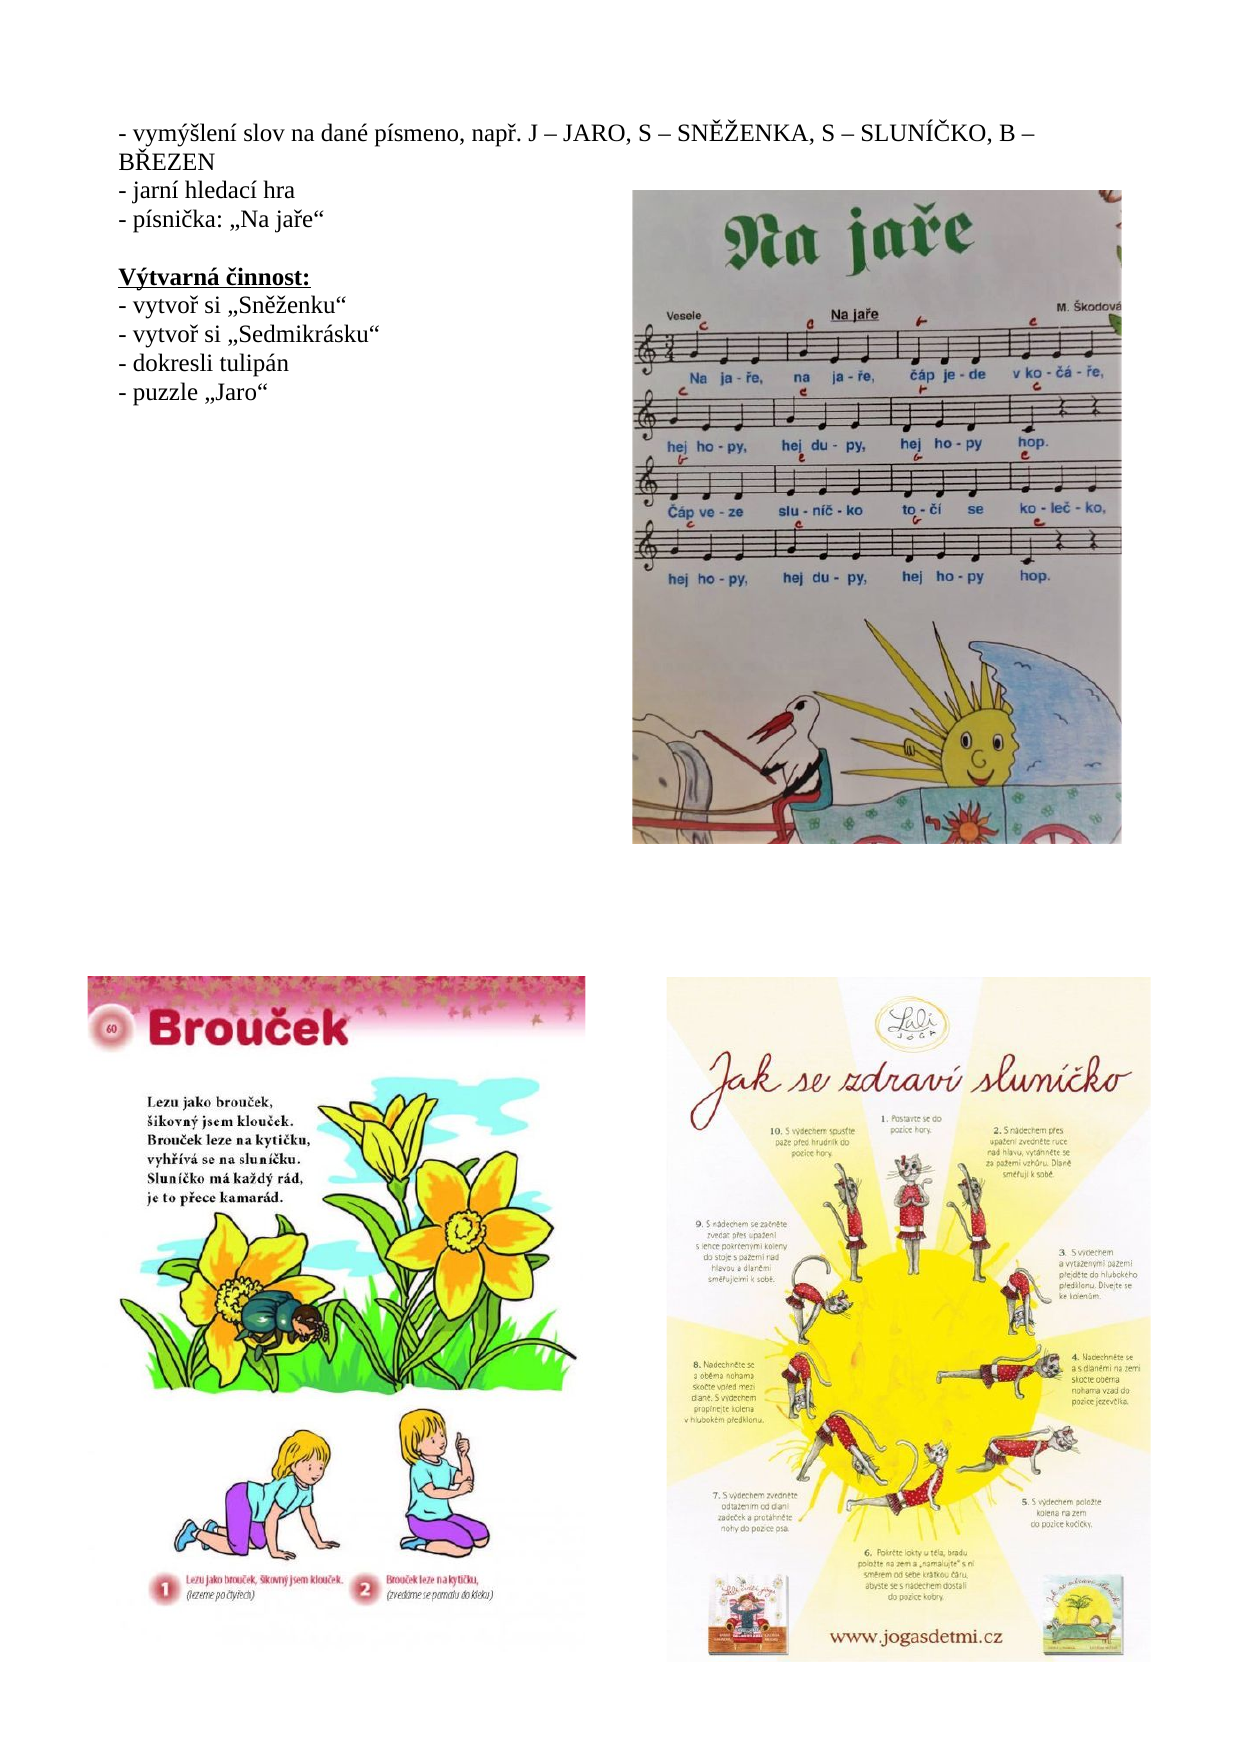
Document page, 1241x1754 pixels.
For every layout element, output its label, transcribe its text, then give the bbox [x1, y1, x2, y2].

text - puzzle „Jaro“ [118, 377, 632, 406]
text Výtvarná činnost: [118, 262, 632, 291]
text - jarní hledací hra [118, 176, 1122, 204]
text - vymýšlení slov na dané písmeno, např. J – JARO, S – SNĚŽENKA, S – SLUNÍČKO, B – BŘEZEN [118, 118, 1122, 176]
text - vytvoř si „Sněženku“ [118, 291, 632, 319]
text - dokresli tulipán [118, 348, 632, 377]
text - písnička: „Na jaře“ [118, 204, 632, 233]
text - vytvoř si „Sedmikrásku“ [118, 319, 632, 348]
